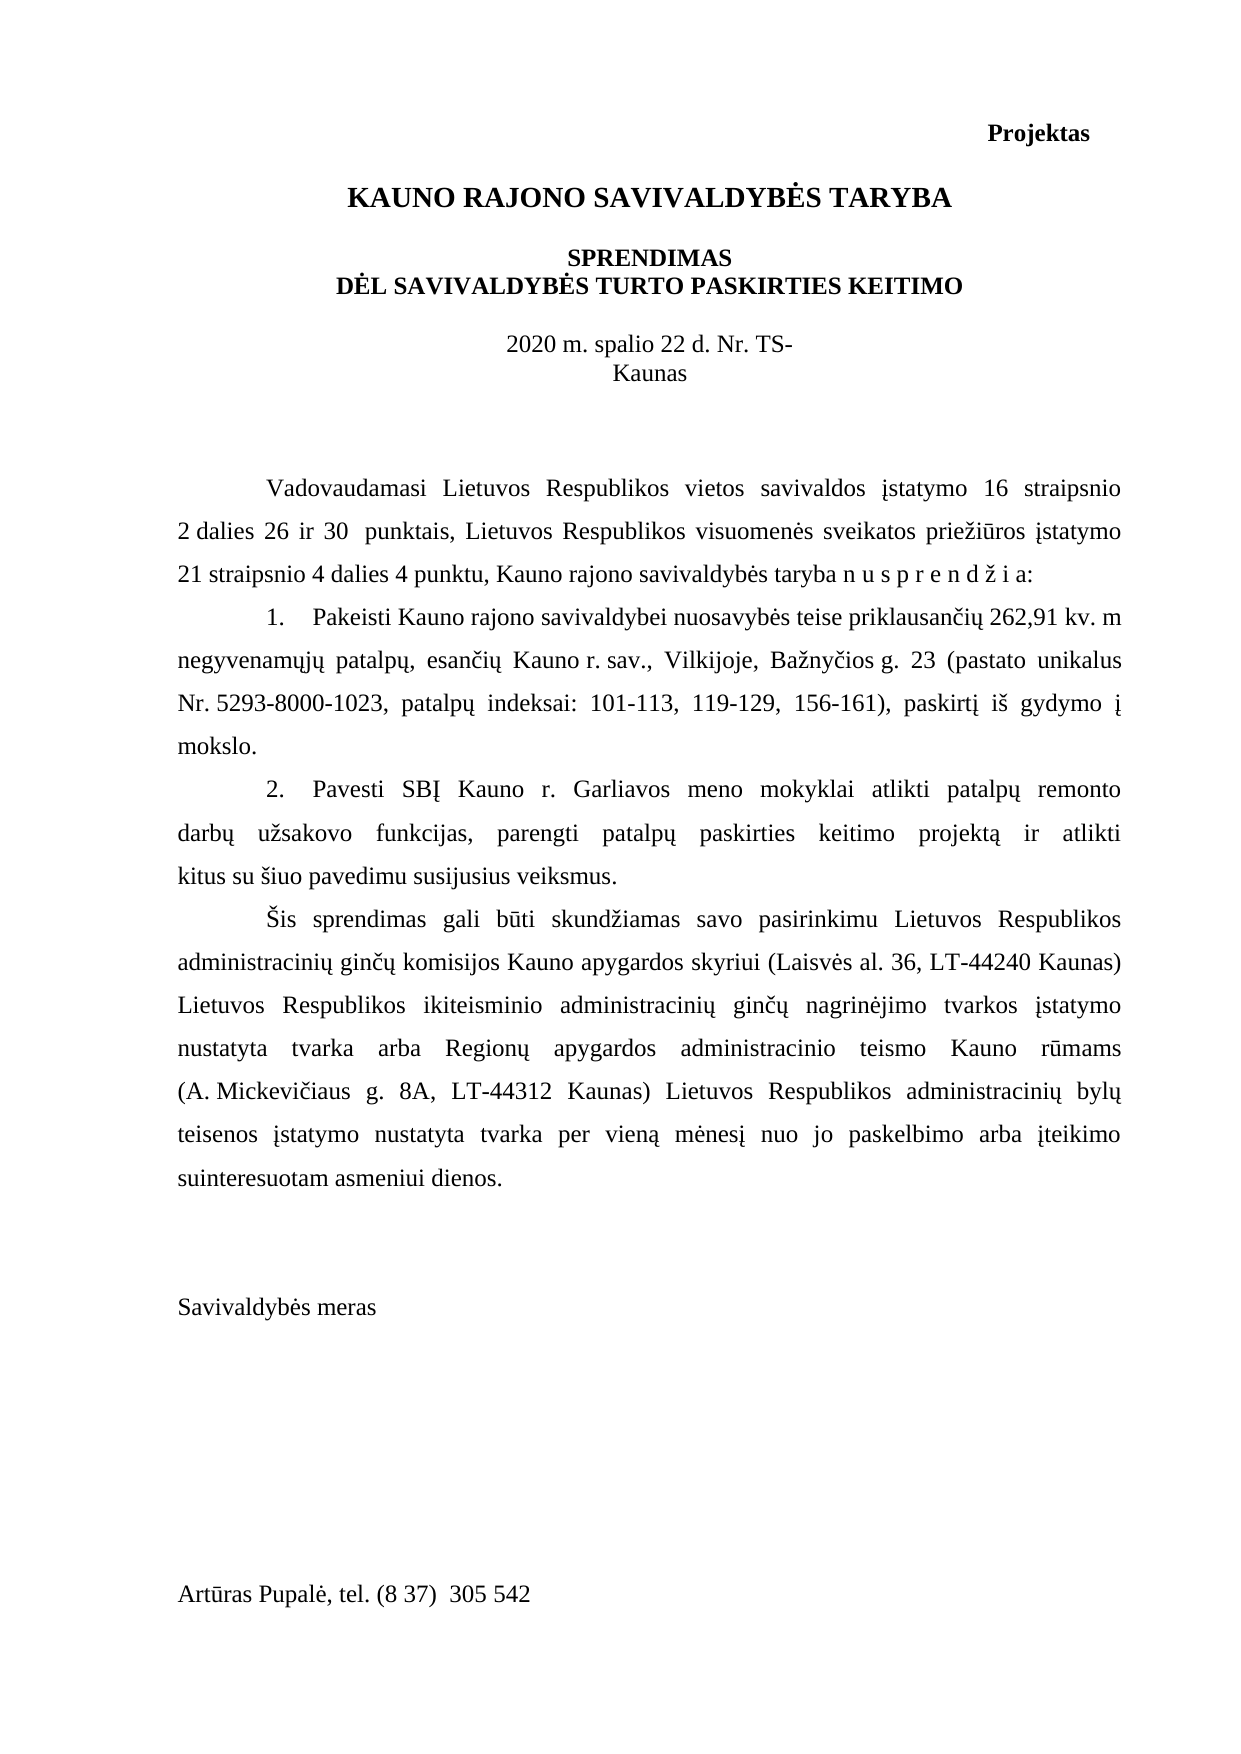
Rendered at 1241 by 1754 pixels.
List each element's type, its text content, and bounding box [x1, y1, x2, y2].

text KAUNO RAJONO SAVIVALDYBĖS TARYBA [177, 180, 1122, 214]
text Artūras Pupalė, tel. (8 37) 305 542 [177, 1579, 1122, 1608]
text 2. Pavesti SBĮ Kauno r. Garliavos meno mokyklai atlikti patalpų remonto darbų užsakovo funkcijas, parengti patalpų paskirties keitimo projektą ir atlikti kitus su šiuo pavedimu susijusius veiksmus. [177, 774, 1122, 889]
text DĖL SAVIVALDYBĖS TURTO PASKIRTIES KEITIMO [177, 271, 1122, 300]
text 2020 m. spalio 22 d. Nr. TS- [177, 329, 1122, 358]
text Šis sprendimas gali būti skundžiamas savo pasirinkimu Lietuvos Respublikos administracinių ginčų komisijos Kauno apygardos skyriui (Laisvės al. 36, LT-44240 Kaunas) Lietuvos Respublikos ikiteisminio administracinių ginčų nagrinėjimo tvarkos įstatymo nustatyta tvarka arba Regionų apygardos administracinio teismo Kauno rūmams (A. Mickevičiaus g. 8A, LT-44312 Kaunas) Lietuvos Respublikos administracinių bylų teisenos įstatymo nustatyta tvarka per vieną mėnesį nuo jo paskelbimo arba įteikimo suinteresuotam asmeniui dienos. [177, 904, 1122, 1191]
text Savivaldybės meras [177, 1292, 1122, 1321]
text Kaunas [177, 358, 1122, 386]
text 1. Pakeisti Kauno rajono savivaldybei nuosavybės teise priklausančių 262,91 kv. m negyvenamųjų patalpų, esančių Kauno r. sav., Vilkijoje, Bažnyčios g. 23 (pastato unikalus Nr. 5293-8000-1023, patalpų indeksai: 101-113, 119-129, 156-161), paskirtį iš gydymo į mokslo. [177, 602, 1122, 760]
text Vadovaudamasi Lietuvos Respublikos vietos savivaldos įstatymo 16 straipsnio 2 dalies 26 ir 30 punktais, Lietuvos Respublikos visuomenės sveikatos priežiūros įstatymo 21 straipsnio 4 dalies 4 punktu, Kauno rajono savivaldybės taryba n u s p r e n d ž i a: [177, 473, 1122, 588]
text Projektas [987, 118, 1122, 147]
text SPRENDIMAS [177, 243, 1122, 271]
